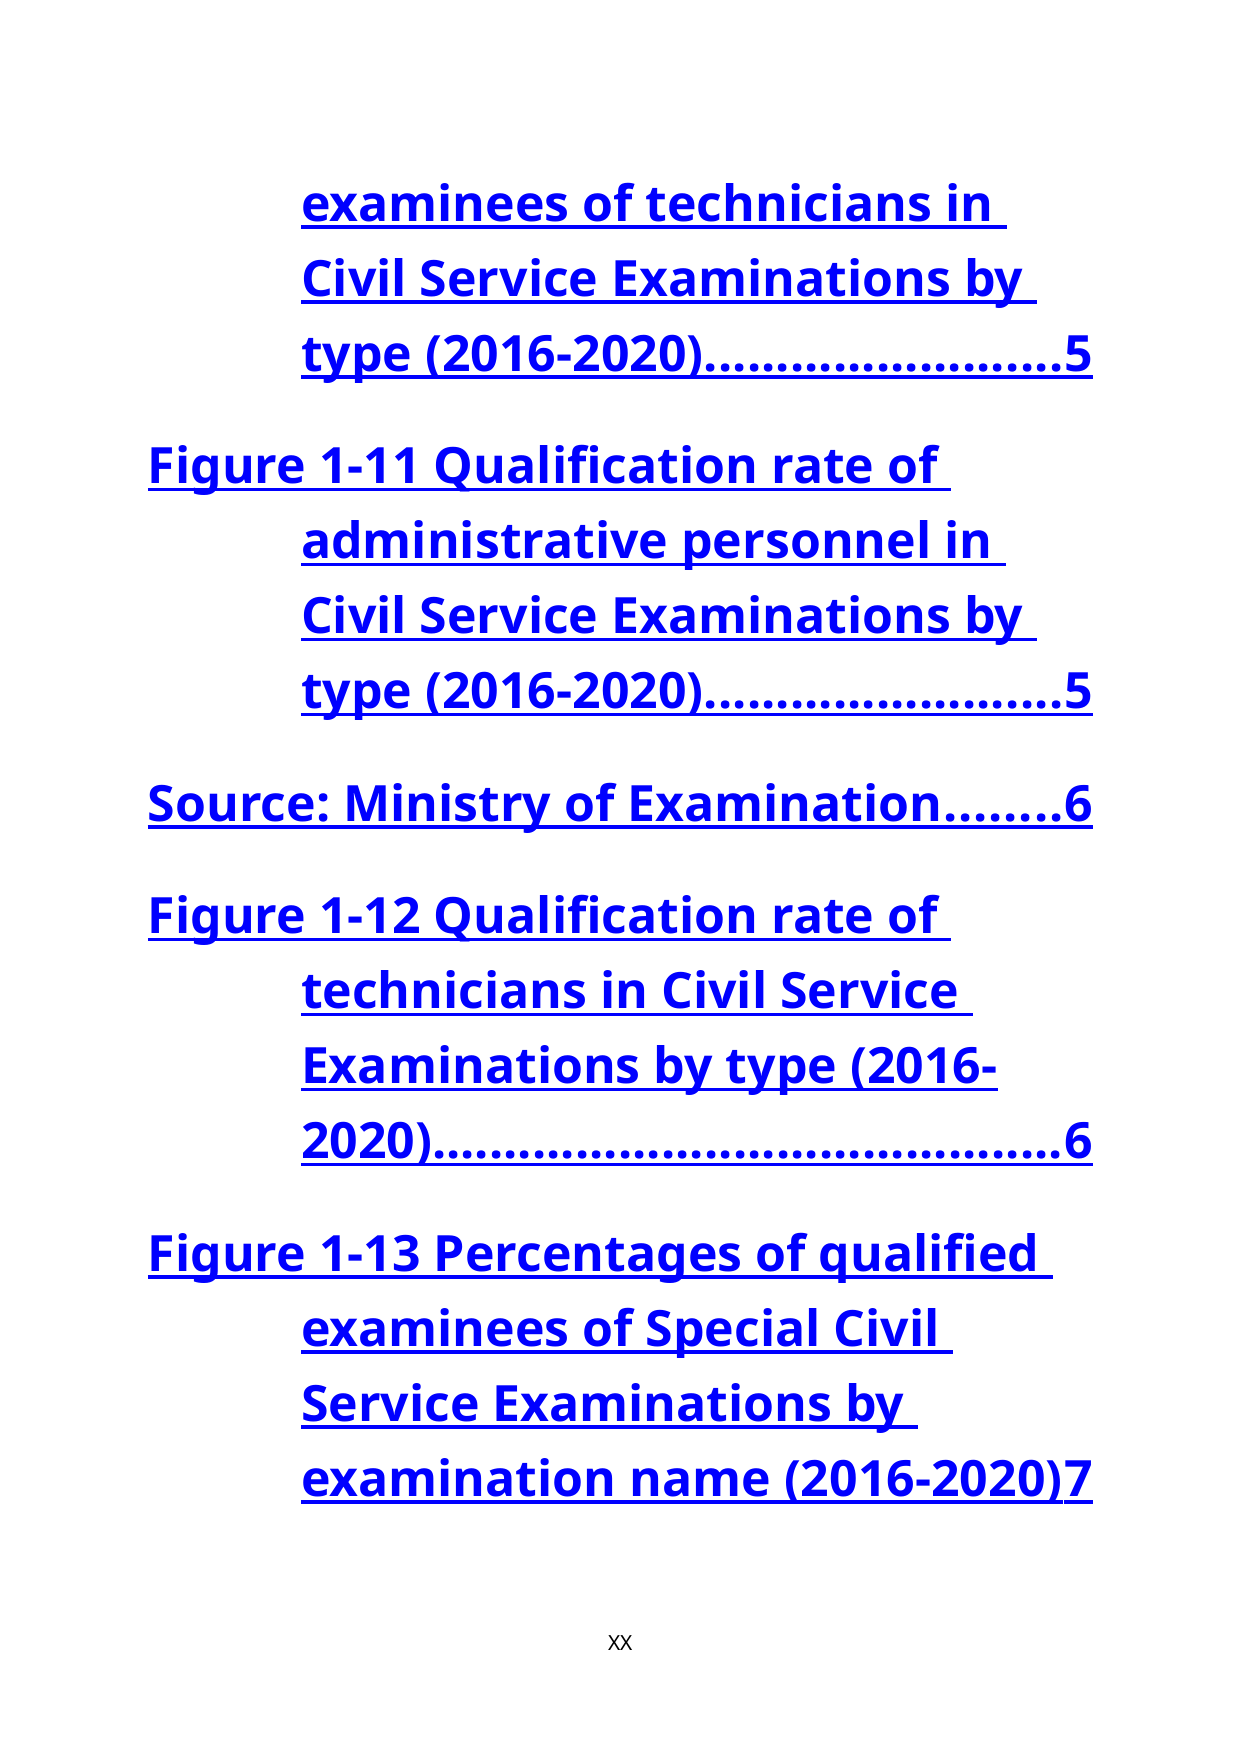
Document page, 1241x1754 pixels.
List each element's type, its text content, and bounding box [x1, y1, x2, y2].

text Figure 1-11 Qualification rate of administrative personnel in Civil Service Examinations by type (2016-2020) 5 [148, 427, 1092, 727]
text Source: Ministry of Examination 6 [148, 764, 1092, 825]
text Figure 1-13 Percentages of qualified examinees of Special Civil Service Examinations by examination name (2016-2020) 7 [148, 1214, 1092, 1514]
text Figure 1-12 Qualification rate of technicians in Civil Service Examinations by type (2016-2020) 6 [148, 877, 1092, 1177]
text Figure 1-10 Percentages of qualified examinees of technicians in Civil Service Examinations by type (2016-2020) 5 [148, 164, 1092, 389]
text [148, 829, 1092, 839]
